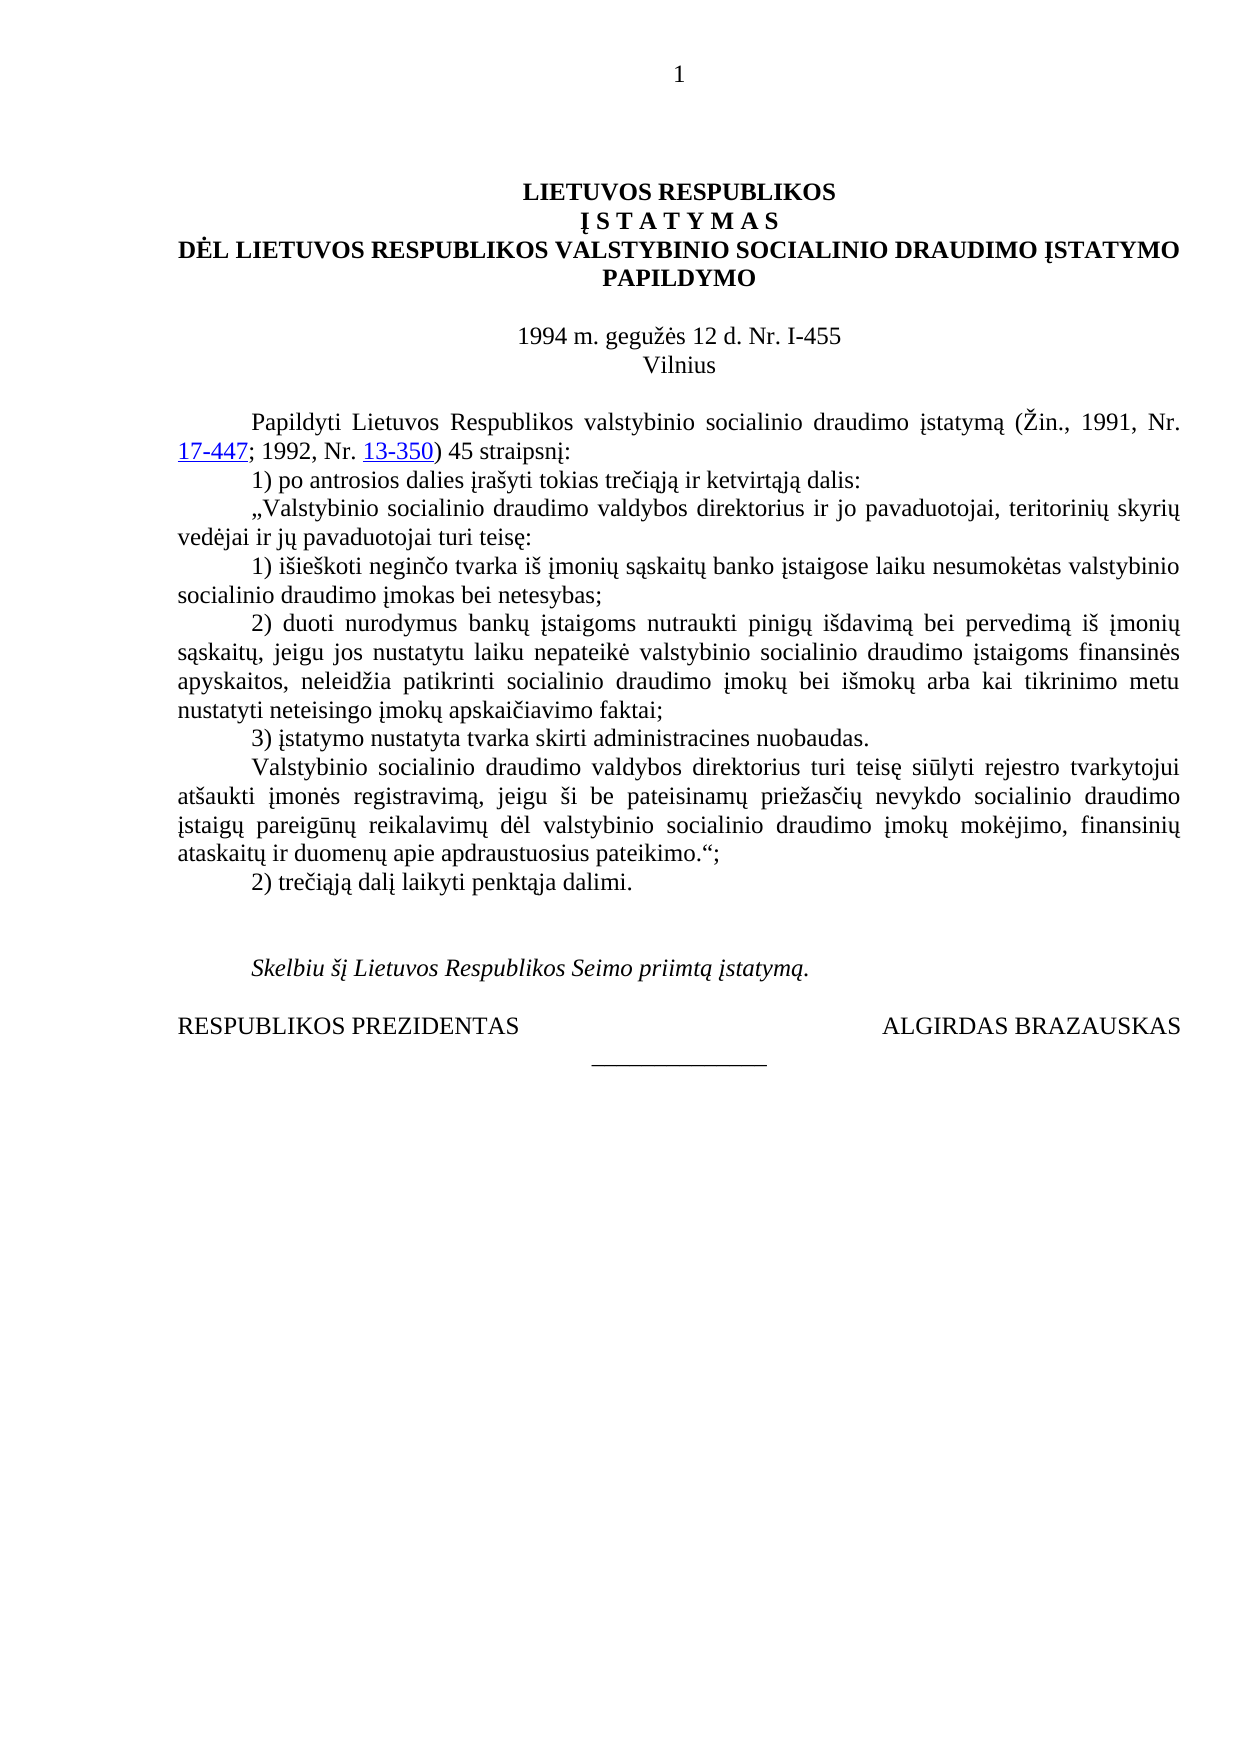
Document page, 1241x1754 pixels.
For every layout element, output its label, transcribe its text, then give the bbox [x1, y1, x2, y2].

text LIETUVOS RESPUBLIKOS [177, 177, 1181, 206]
text 3) įstatymo nustatyta tvarka skirti administracines nuobaudas. [177, 723, 1181, 752]
text Į S T A T Y M A S [177, 206, 1181, 235]
text Valstybinio socialinio draudimo valdybos direktorius turi teisę siūlyti rejestro tvarkytojui atšaukti įmonės registravimą, jeigu ši be pateisinamų priežasčių nevykdo socialinio draudimo įstaigų pareigūnų reikalavimų dėl valstybinio socialinio draudimo įmokų mokėjimo, finansinių ataskaitų ir duomenų apie apdraustuosius pateikimo.“; [177, 752, 1181, 867]
text Vilnius [177, 350, 1181, 378]
text Papildyti Lietuvos Respublikos valstybinio socialinio draudimo įstatymą (Žin., 1991, Nr. 17-447; 1992, Nr. 13-350) 45 straipsnį: [177, 407, 1181, 465]
text 1) išieškoti neginčo tvarka iš įmonių sąskaitų banko įstaigose laiku nesumokėtas valstybinio socialinio draudimo įmokas bei netesybas; [177, 551, 1181, 608]
text ______________ [177, 1040, 1181, 1068]
text 1994 m. gegužės 12 d. Nr. I-455 [177, 321, 1181, 350]
text „Valstybinio socialinio draudimo valdybos direktorius ir jo pavaduotojai, teritorinių skyrių vedėjai ir jų pavaduotojai turi teisę: [177, 493, 1181, 551]
text Skelbiu šį Lietuvos Respublikos Seimo priimtą įstatymą. [177, 953, 1181, 982]
text DĖL LIETUVOS RESPUBLIKOS VALSTYBINIO SOCIALINIO DRAUDIMO ĮSTATYMO PAPILDYMO [177, 235, 1181, 292]
text 1) po antrosios dalies įrašyti tokias trečiąją ir ketvirtąją dalis: [177, 465, 1181, 493]
text RESPUBLIKOS PREZIDENTAS ALGIRDAS BRAZAUSKAS [177, 1011, 1181, 1040]
text 2) trečiąją dalį laikyti penktąja dalimi. [177, 867, 1181, 896]
text 2) duoti nurodymus bankų įstaigoms nutraukti pinigų išdavimą bei pervedimą iš įmonių sąskaitų, jeigu jos nustatytu laiku nepateikė valstybinio socialinio draudimo įstaigoms finansinės apyskaitos, neleidžia patikrinti socialinio draudimo įmokų bei išmokų arba kai tikrinimo metu nustatyti neteisingo įmokų apskaičiavimo faktai; [177, 608, 1181, 723]
